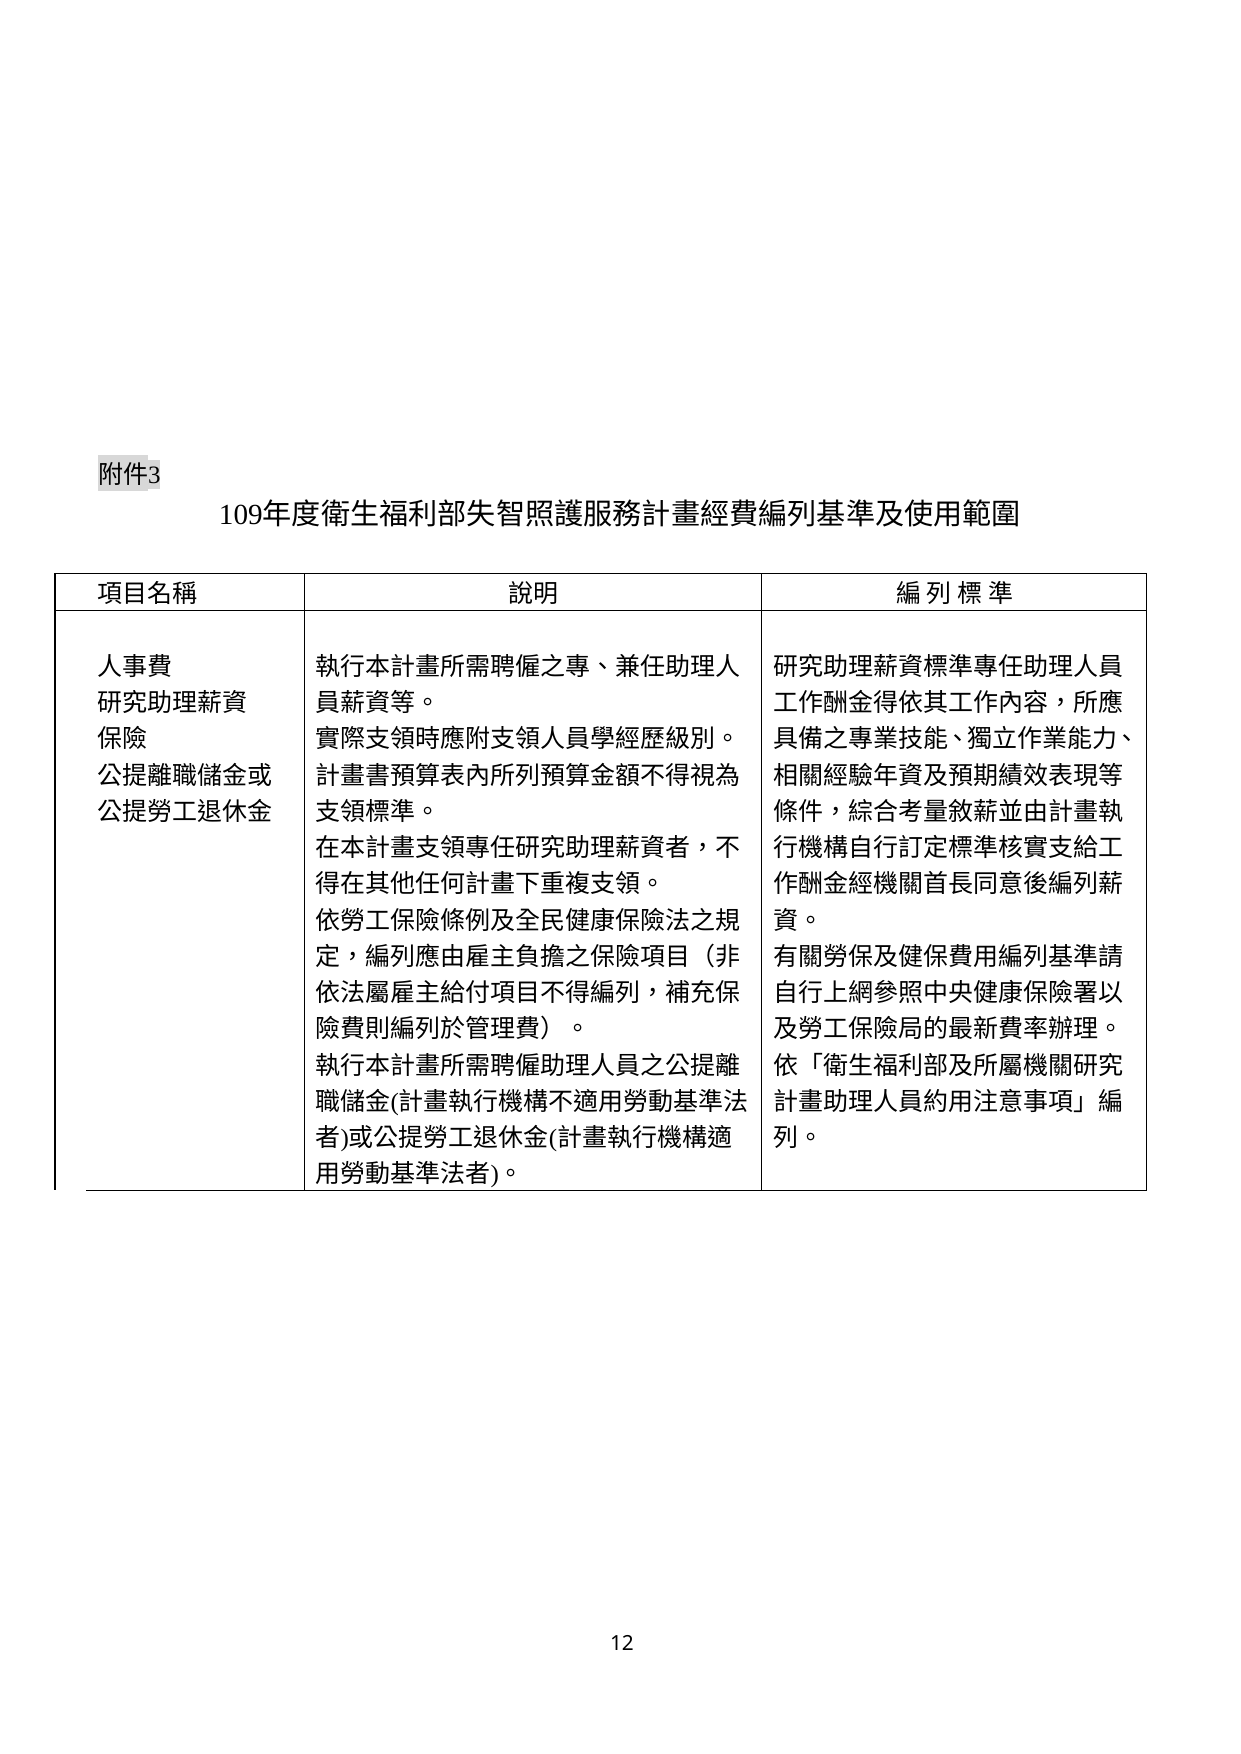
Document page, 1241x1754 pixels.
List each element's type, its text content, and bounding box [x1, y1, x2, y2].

table_cell 研究助理薪資標準專任助理人員工作酬金得依其工作內容，所應具備之專業技能、獨立作業能力、相關經驗年資及預期績效表現等條件，綜合考量敘薪並由計畫執行機構自行訂定標準核實支給工作酬金經機關首長同意後編列薪資。 有關勞保及健保費用編列基準請自行上網參照中央健康保險署以及勞工保險局的最新費率辦理。 依「衛生福利部及所屬機關研究計畫助理人員約用注意事項」編列。 [762, 645, 1146, 1190]
table_cell 人事費 研究助理薪資 保險 公提離職儲金或 公提勞工退休金 [86, 645, 304, 1190]
table_cell 執行本計畫所需聘僱之專、兼任助理人員薪資等。 實際支領時應附支領人員學經歷級別。計畫書預算表內所列預算金額不得視為支領標準。 在本計畫支領專任研究助理薪資者，不得在其他任何計畫下重複支領。 依勞工保險條例及全民健康保險法之規定，編列應由雇主負擔之保險項目（非依法屬雇主給付項目不得編列，補充保險費則編列於管理費）。 執行本計畫所需聘僱助理人員之公提離職儲金(計畫執行機構不適用勞動基準法者)或公提勞工退休金(計畫執行機構適用勞動基準法者)。 [305, 645, 761, 1190]
text 附件3 [98, 455, 1142, 491]
table_cell [86, 611, 304, 645]
table_header 項目名稱 [86, 574, 304, 610]
table_header 說明 [305, 574, 761, 610]
table_header 編 列 標 準 [762, 574, 1146, 610]
table_cell [762, 611, 1146, 645]
table_header [56, 574, 86, 610]
table_cell [305, 611, 761, 645]
table_cell [56, 611, 86, 1190]
text 109年度衛生福利部失智照護服務計畫經費編列基準及使用範圍 [98, 491, 1142, 533]
